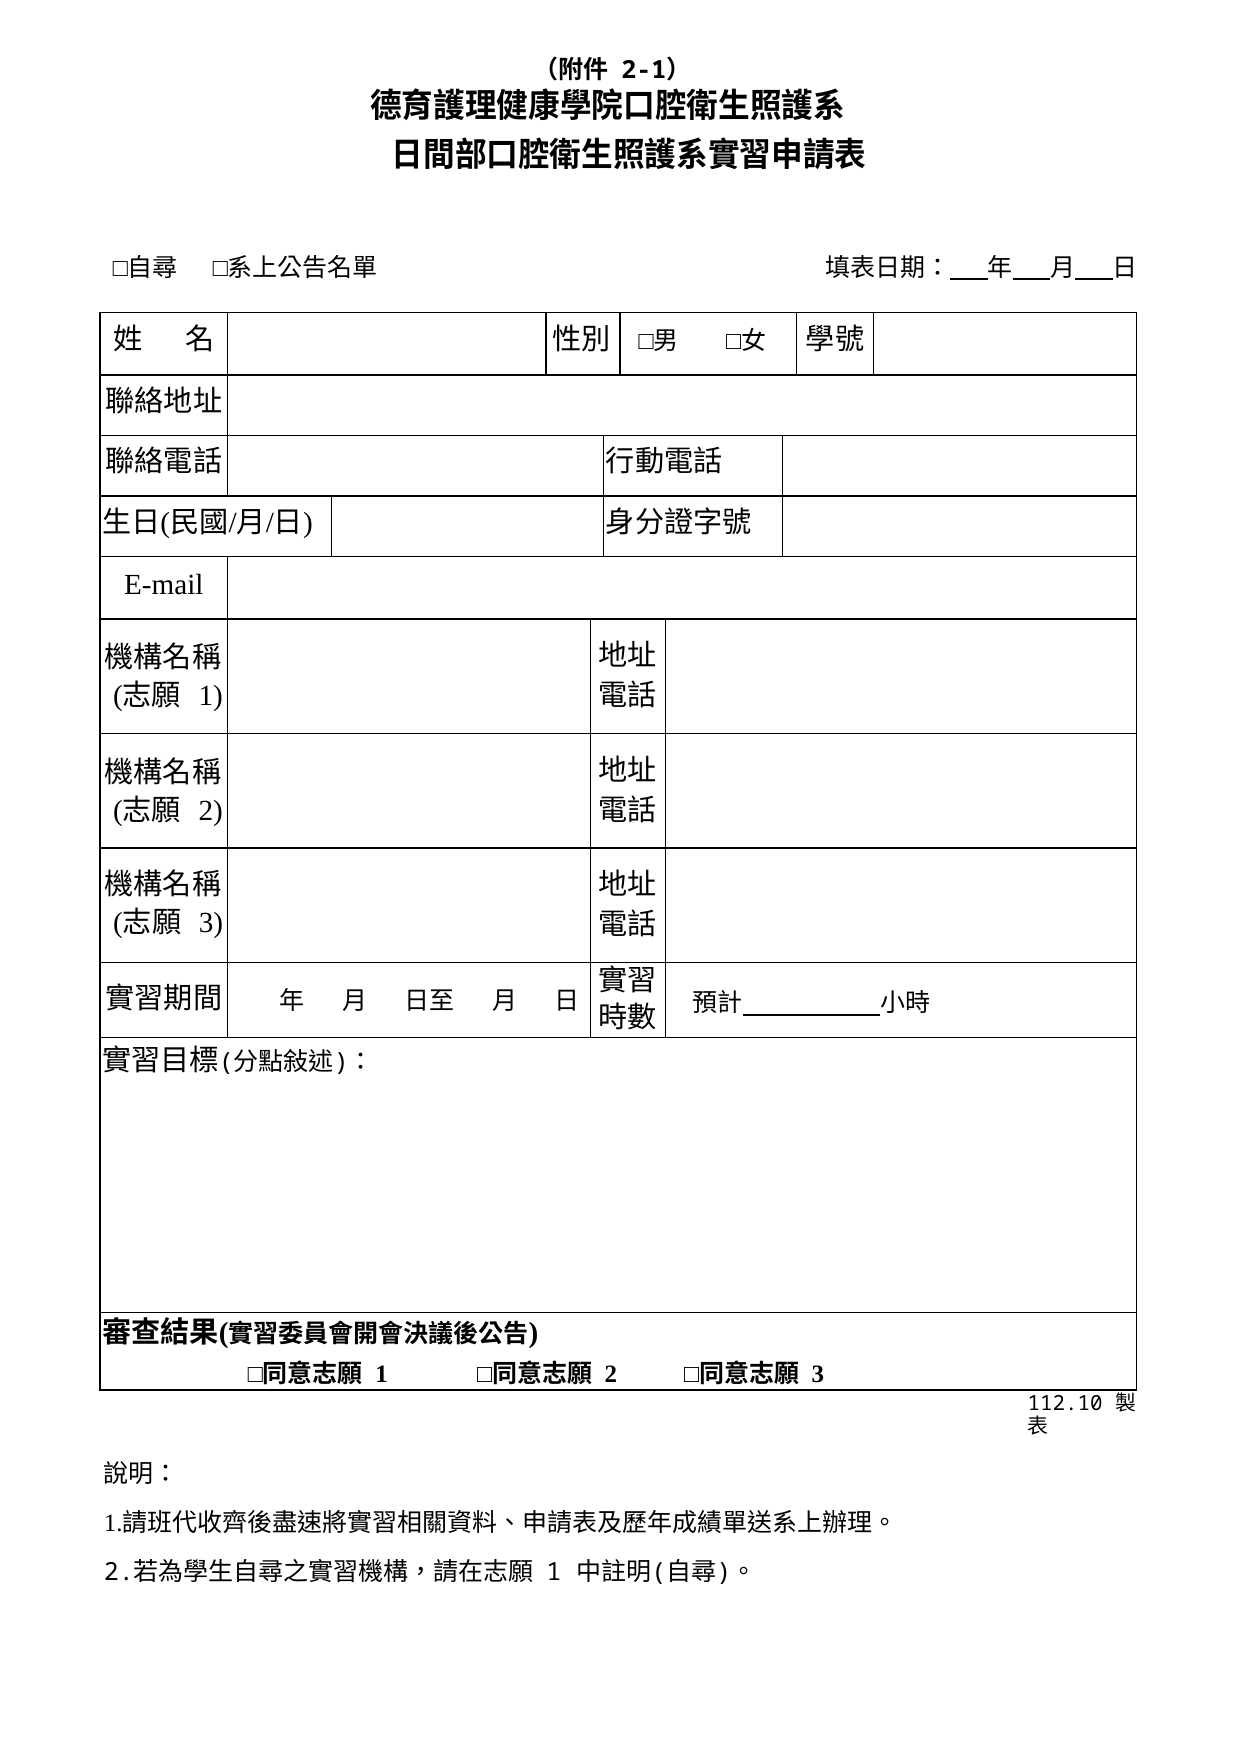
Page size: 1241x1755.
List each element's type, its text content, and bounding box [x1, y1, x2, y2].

table_cell 聯絡電話 [101, 436, 227, 495]
table_cell 行動電話 [604, 436, 782, 495]
table_cell 審查結果(實習委員會開會決議後公告) □同意志願 1 □同意志願 2 □同意志願 3 [101, 1313, 1136, 1389]
table_cell 實習期間 [101, 963, 227, 1037]
table_cell [666, 734, 1136, 847]
table_cell [228, 436, 603, 495]
table_cell [228, 376, 1136, 435]
table_cell 地址電話 [591, 849, 665, 962]
table_cell 地址電話 [591, 734, 665, 847]
table_cell [666, 849, 1136, 962]
table_cell 實習 時數 [591, 963, 665, 1037]
table_header 性別 [547, 313, 619, 374]
table_header 學號 [797, 313, 873, 374]
table_cell 機構名稱 (志願 3) [101, 849, 227, 962]
table_header □男 □女 [621, 313, 796, 374]
table_cell 預計 小時 [666, 963, 1136, 1037]
text 1.請班代收齊後盡速將實習相關資料、申請表及歷年成績單送系上辦理。 [103, 1502, 1151, 1539]
table_cell [228, 849, 590, 962]
table_header 姓 名 [101, 313, 227, 374]
table_header [228, 313, 545, 374]
table_cell 聯絡地址 [101, 376, 227, 435]
text 日間部口腔衛生照護系實習申請表 [107, 127, 1151, 176]
table_cell [783, 436, 1136, 495]
table_cell [666, 620, 1136, 733]
text 112.10 製表 [1027, 1391, 1151, 1439]
table_cell [228, 557, 1136, 618]
table_cell 機構名稱 (志願 2) [101, 734, 227, 847]
table_cell 生日(民國/月/日) [101, 497, 331, 556]
text □自尋 □系上公告名單 填表日期： 年 月 日 [99, 247, 1151, 283]
table_cell E-mail [101, 557, 227, 618]
table_cell 地址電話 [591, 620, 665, 733]
table_cell 機構名稱 (志願 1) [101, 620, 227, 733]
text 說明： [103, 1453, 1151, 1489]
table_header [874, 313, 1136, 374]
table_cell 年 月 日至 月 日 [228, 963, 590, 1037]
table_cell [228, 620, 590, 733]
table_cell [332, 497, 603, 556]
table_cell 身分證字號 [604, 497, 782, 556]
table_cell [783, 497, 1136, 556]
text 2.若為學生自尋之實習機構，請在志願 1 中註明(自尋)。 [103, 1552, 1151, 1588]
table_cell 實習目標(分點敍述)： [101, 1038, 1136, 1312]
table_cell [228, 734, 590, 847]
